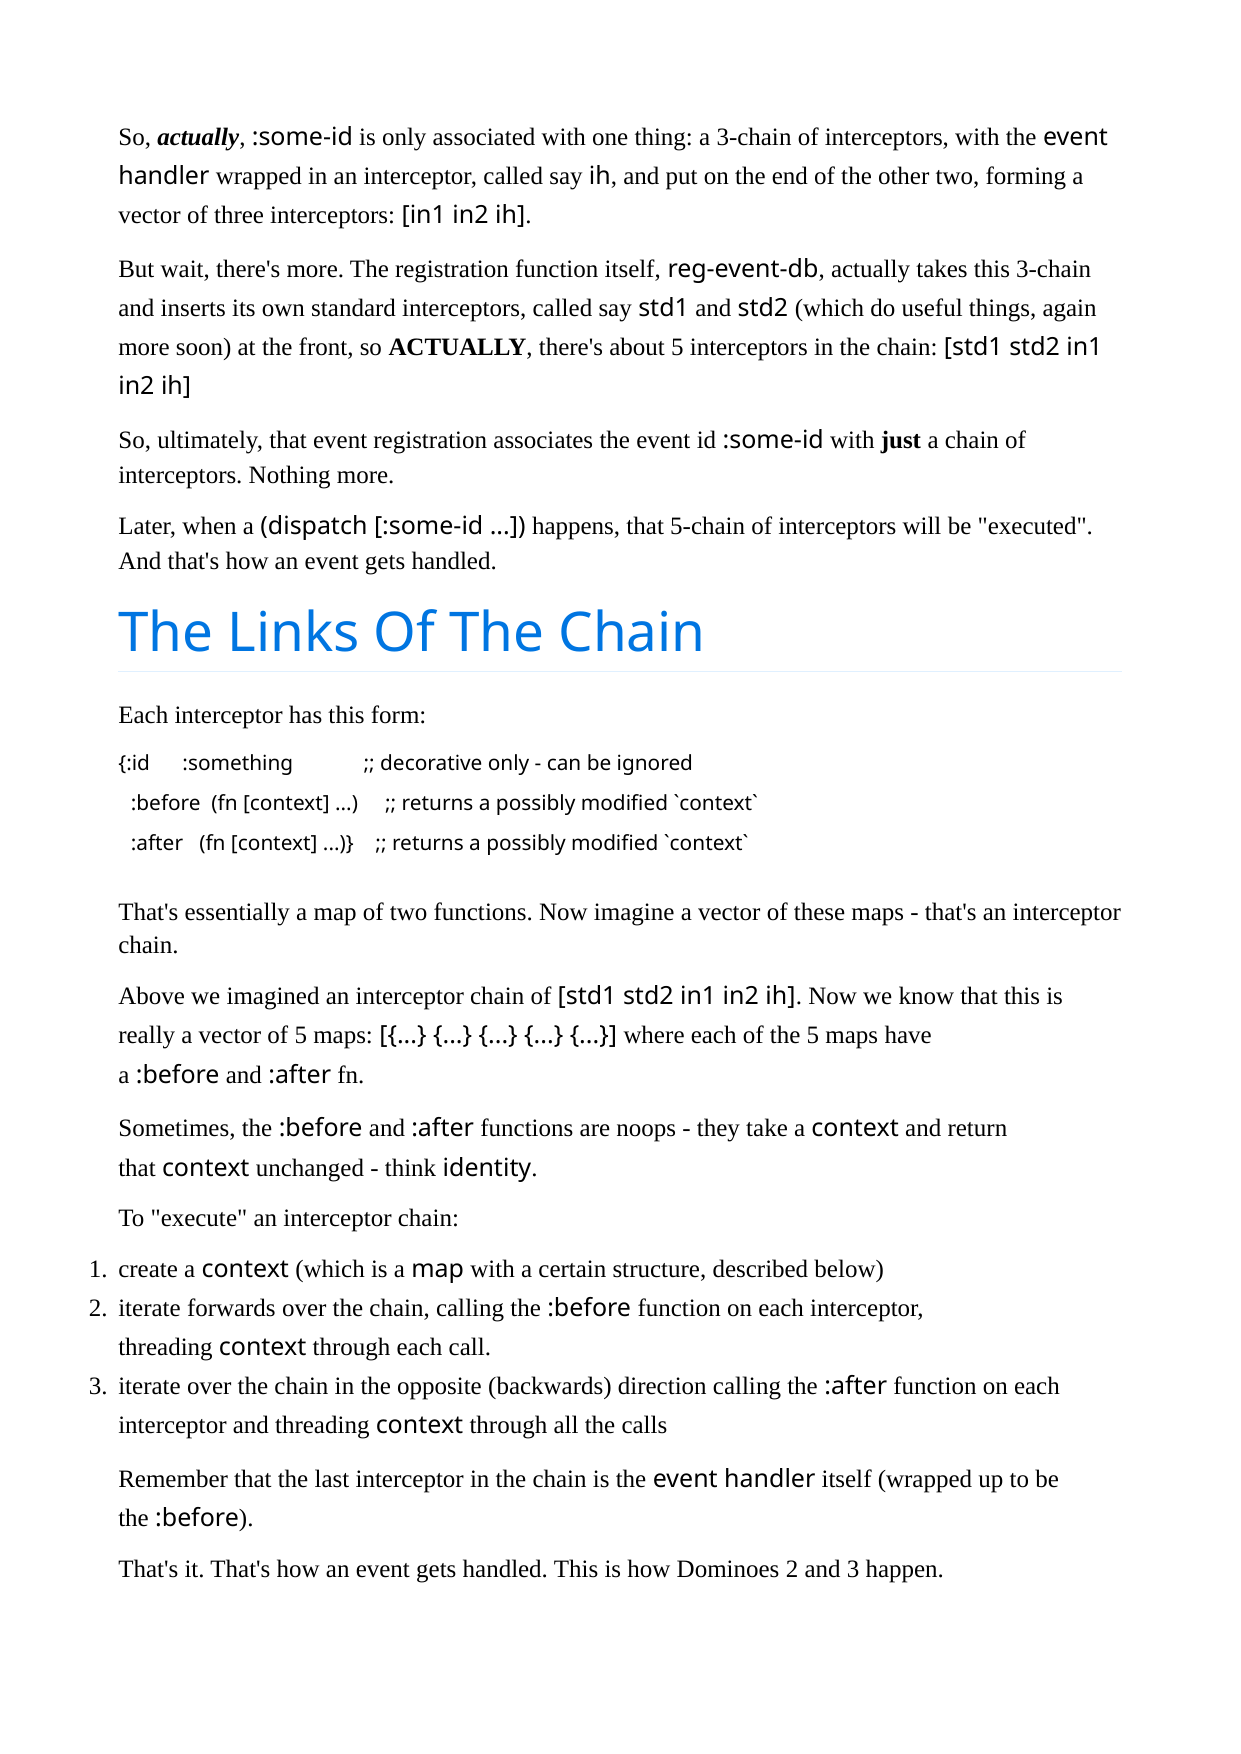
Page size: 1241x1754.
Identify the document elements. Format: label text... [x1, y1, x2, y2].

text {:id :something ;; decorative only - can be ignored [118, 748, 1122, 777]
text That's essentially a map of two functions. Now imagine a vector of these maps - that's an interceptor chain. [118, 897, 1122, 959]
text But wait, there's more. The registration function itself, reg-event-db, actually takes this 3-chain and inserts its own standard interceptors, called say std1 and std2 (which do useful things, again more soon) at the front, so ACTUALLY, there's about 5 interceptors in the chain: [std1 std2 in1 in2 ih] [118, 250, 1122, 402]
text :before (fn [context] ...) ;; returns a possibly modified `context` [118, 788, 1122, 817]
list iterate forwards over the chain, calling the :before function on each interceptor, threading context through each call. [118, 1290, 1122, 1363]
text Above we imagined an interceptor chain of [std1 std2 in1 in2 ih]. Now we know that this is really a vector of 5 maps: [{...} {...} {...} {...} {...}] where each of the 5 maps have a :before and :after fn. [118, 978, 1122, 1090]
list create a context (which is a map with a certain structure, described below) [118, 1251, 1122, 1284]
text To "execute" an interceptor chain: [118, 1203, 1122, 1232]
text :after (fn [context] ...)} ;; returns a possibly modified `context` [118, 828, 1122, 856]
text Each interceptor has this form: [118, 701, 1122, 729]
text Later, when a (dispatch [:some-id ...]) happens, that 5-chain of interceptors will be "executed". And that's how an event gets handled. [118, 507, 1122, 574]
subtitle The Links Of The Chain [118, 593, 1122, 671]
text Remember that the last interceptor in the chain is the event handler itself (wrapped up to be the :before). [118, 1461, 1122, 1534]
text That's it. That's how an event gets handled. This is how Dominoes 2 and 3 happen. [118, 1554, 1122, 1583]
text So, ultimately, that event registration associates the event id :some-id with just a chain of interceptors. Nothing more. [118, 421, 1122, 488]
text Sometimes, the :before and :after functions are noops - they take a context and return that context unchanged - think identity. [118, 1110, 1122, 1183]
text So, actually, :some-id is only associated with one thing: a 3-chain of interceptors, with the event handler wrapped in an interceptor, called say ih, and put on the end of the other two, forming a vector of three interceptors: [in1 in2 ih]. [118, 118, 1122, 231]
list iterate over the chain in the opposite (backwards) direction calling the :after function on each interceptor and threading context through all the calls [118, 1368, 1122, 1441]
